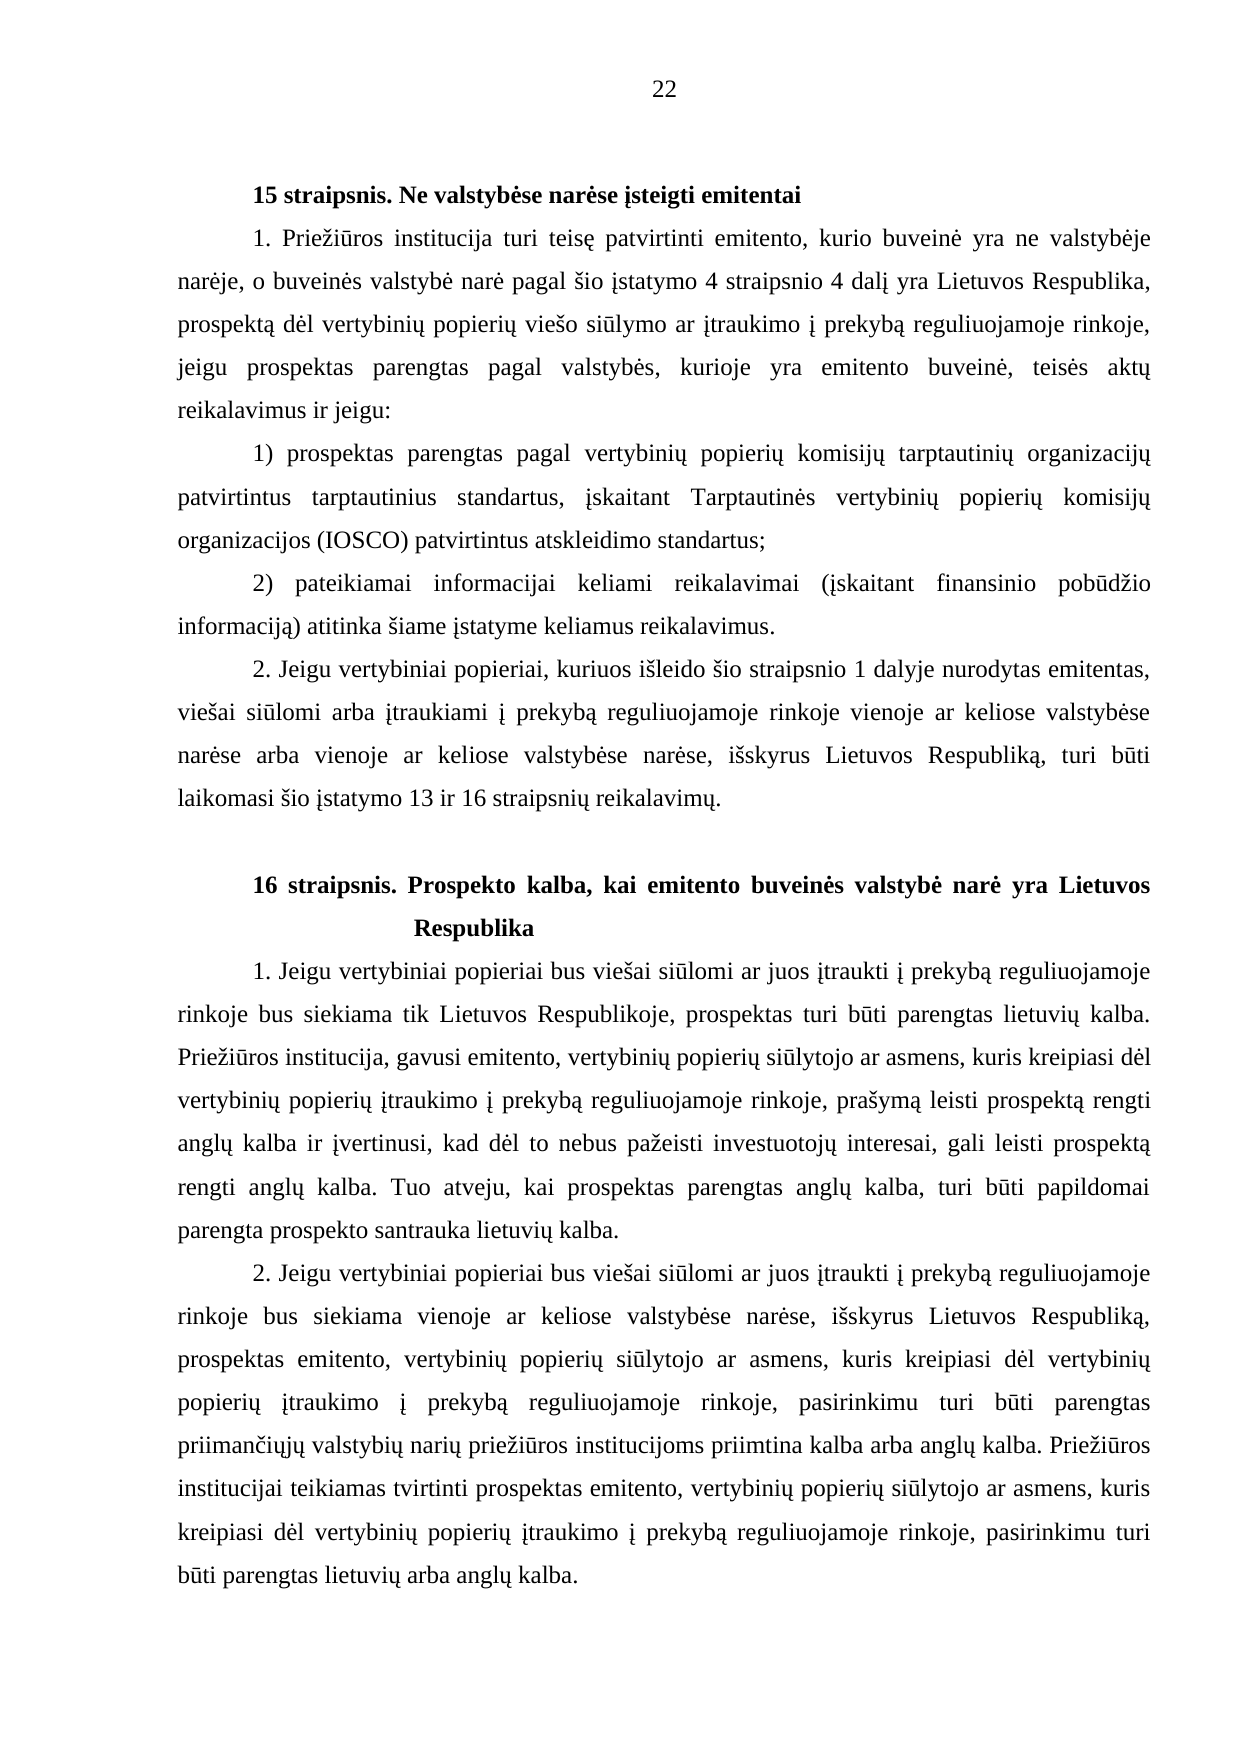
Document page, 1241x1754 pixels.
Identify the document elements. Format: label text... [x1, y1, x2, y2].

text 1) prospektas parengtas pagal vertybinių popierių komisijų tarptautinių organizacijų patvirtintus tarptautinius standartus, įskaitant Tarptautinės vertybinių popierių komisijų organizacijos (IOSCO) patvirtintus atskleidimo standartus; [177, 438, 1152, 553]
text 2. Jeigu vertybiniai popieriai, kuriuos išleido šio straipsnio 1 dalyje nurodytas emitentas, viešai siūlomi arba įtraukiami į prekybą reguliuojamoje rinkoje vienoje ar keliose valstybėse narėse arba vienoje ar keliose valstybėse narėse, išskyrus Lietuvos Respubliką, turi būti laikomasi šio įstatymo 13 ir 16 straipsnių reikalavimų. [177, 654, 1152, 812]
text 16 straipsnis. Prospekto kalba, kai emitento buveinės valstybė narė yra Lietuvos Respublika [252, 870, 1152, 942]
text 2. Jeigu vertybiniai popieriai bus viešai siūlomi ar juos įtraukti į prekybą reguliuojamoje rinkoje bus siekiama vienoje ar keliose valstybėse narėse, išskyrus Lietuvos Respubliką, prospektas emitento, vertybinių popierių siūlytojo ar asmens, kuris kreipiasi dėl vertybinių popierių įtraukimo į prekybą reguliuojamoje rinkoje, pasirinkimu turi būti parengtas priimančiųjų valstybių narių priežiūros institucijoms priimtina kalba arba anglų kalba. Priežiūros institucijai teikiamas tvirtinti prospektas emitento, vertybinių popierių siūlytojo ar asmens, kuris kreipiasi dėl vertybinių popierių įtraukimo į prekybą reguliuojamoje rinkoje, pasirinkimu turi būti parengtas lietuvių arba anglų kalba. [177, 1258, 1152, 1588]
text 2) pateikiamai informacijai keliami reikalavimai (įskaitant finansinio pobūdžio informaciją) atitinka šiame įstatyme keliamus reikalavimus. [177, 568, 1152, 640]
text 15 straipsnis. Ne valstybėse narėse įsteigti emitentai [177, 180, 1152, 208]
text 1. Priežiūros institucija turi teisę patvirtinti emitento, kurio buveinė yra ne valstybėje narėje, o buveinės valstybė narė pagal šio įstatymo 4 straipsnio 4 dalį yra Lietuvos Respublika, prospektą dėl vertybinių popierių viešo siūlymo ar įtraukimo į prekybą reguliuojamoje rinkoje, jeigu prospektas parengtas pagal valstybės, kurioje yra emitento buveinė, teisės aktų reikalavimus ir jeigu: [177, 223, 1152, 424]
text 1. Jeigu vertybiniai popieriai bus viešai siūlomi ar juos įtraukti į prekybą reguliuojamoje rinkoje bus siekiama tik Lietuvos Respublikoje, prospektas turi būti parengtas lietuvių kalba. Priežiūros institucija, gavusi emitento, vertybinių popierių siūlytojo ar asmens, kuris kreipiasi dėl vertybinių popierių įtraukimo į prekybą reguliuojamoje rinkoje, prašymą leisti prospektą rengti anglų kalba ir įvertinusi, kad dėl to nebus pažeisti investuotojų interesai, gali leisti prospektą rengti anglų kalba. Tuo atveju, kai prospektas parengtas anglų kalba, turi būti papildomai parengta prospekto santrauka lietuvių kalba. [177, 956, 1152, 1243]
